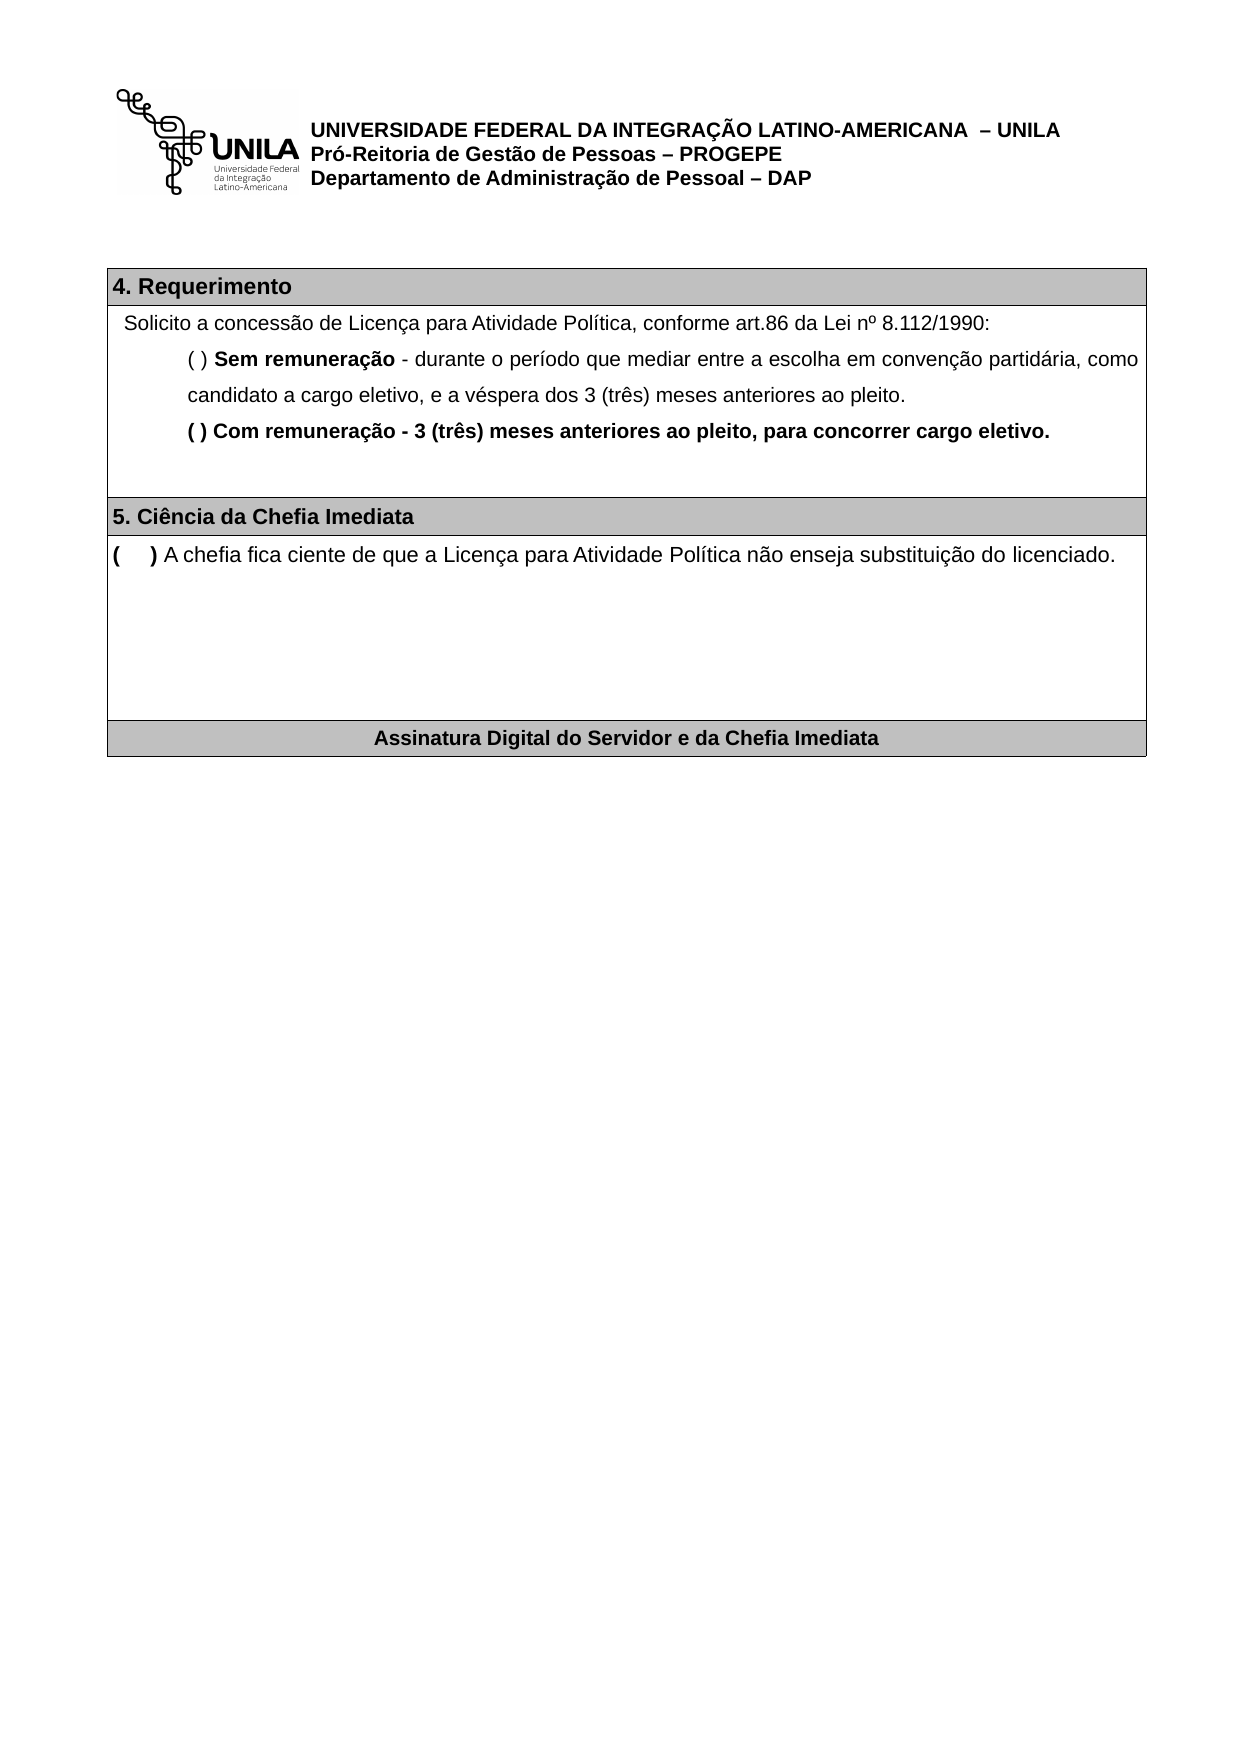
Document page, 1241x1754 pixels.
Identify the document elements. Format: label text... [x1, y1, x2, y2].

table_cell Assinatura Digital do Servidor e da Chefia Imediata [108, 721, 1146, 756]
picture [116, 89, 300, 195]
table_cell 4. Requerimento [108, 269, 1146, 305]
table_cell ( ) A chefia fica ciente de que a Licença para Atividade Política não enseja substituição do licenciado. [108, 536, 1146, 720]
table_cell Solicito a concessão de Licença para Atividade Política, conforme art.86 da Lei nº 8.112/1990: ( ) Sem remuneração - durante o período que mediar entre a escolha em convenção partidária, como candidato a cargo eletivo, e a véspera dos 3 (três) meses anteriores ao pleito. ( ) Com remuneração - 3 (três) meses anteriores ao pleito, para concorrer cargo eletivo. [108, 306, 1146, 497]
table_cell 5. Ciência da Chefia Imediata [108, 498, 1146, 535]
